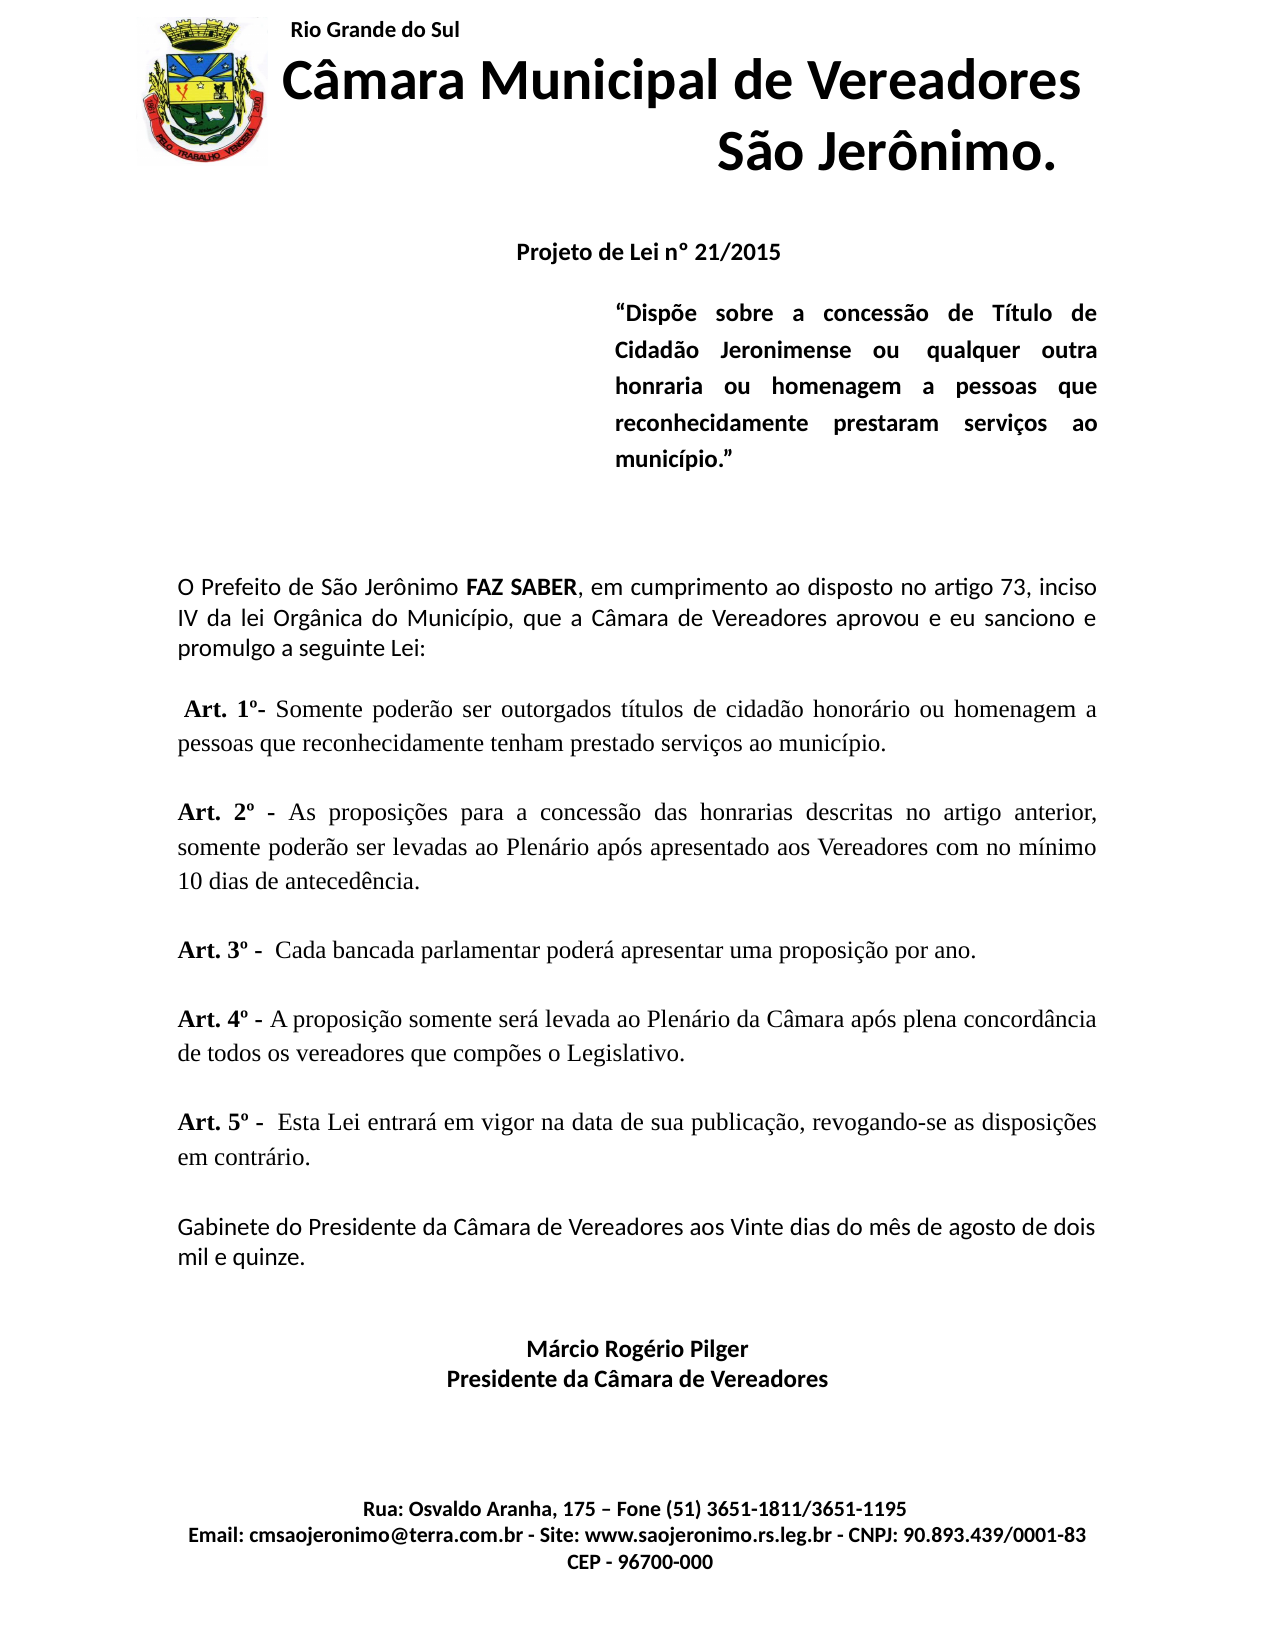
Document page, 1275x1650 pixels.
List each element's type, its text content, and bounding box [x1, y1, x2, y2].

text Art. 2º - As proposições para a concessão das honrarias descritas no artigo anterior, somente poderão ser levadas ao Plenário após apresentado aos Vereadores com no mínimo 10 dias de antecedência. [177, 797, 1098, 895]
text Presidente da Câmara de Vereadores [177, 1363, 1098, 1394]
text Art. 5º - Esta Lei entrará em vigor na data de sua publicação, revogando-se as disposições em contrário. [177, 1107, 1098, 1171]
text Márcio Rogério Pilger [177, 1333, 1098, 1363]
text O Prefeito de São Jerônimo FAZ SABER, em cumprimento ao disposto no artigo 73, inciso IV da lei Orgânica do Município, que a Câmara de Vereadores aprovou e eu sanciono e promulgo a seguinte Lei: [177, 572, 1098, 663]
text Projeto de Lei nº 21/2015 [177, 236, 1020, 267]
text Art. 3º - Cada bancada parlamentar poderá apresentar uma proposição por ano. [177, 935, 1098, 964]
text Gabinete do Presidente da Câmara de Vereadores aos Vinte dias do mês de agosto de dois mil e quinze. [177, 1211, 1098, 1272]
text Art. 1º- Somente poderão ser outorgados títulos de cidadão honorário ou homenagem a pessoas que reconhecidamente tenham prestado serviços ao município. [177, 694, 1098, 757]
text Art. 4º - A proposição somente será levada ao Plenário da Câmara após plena concordância de todos os vereadores que compões o Legislativo. [177, 1004, 1098, 1067]
text “Dispõe sobre a concessão de Título de Cidadão Jeronimense ou qualquer outra honraria ou homenagem a pessoas que reconhecidamente prestaram serviços ao município.” [615, 297, 1098, 474]
